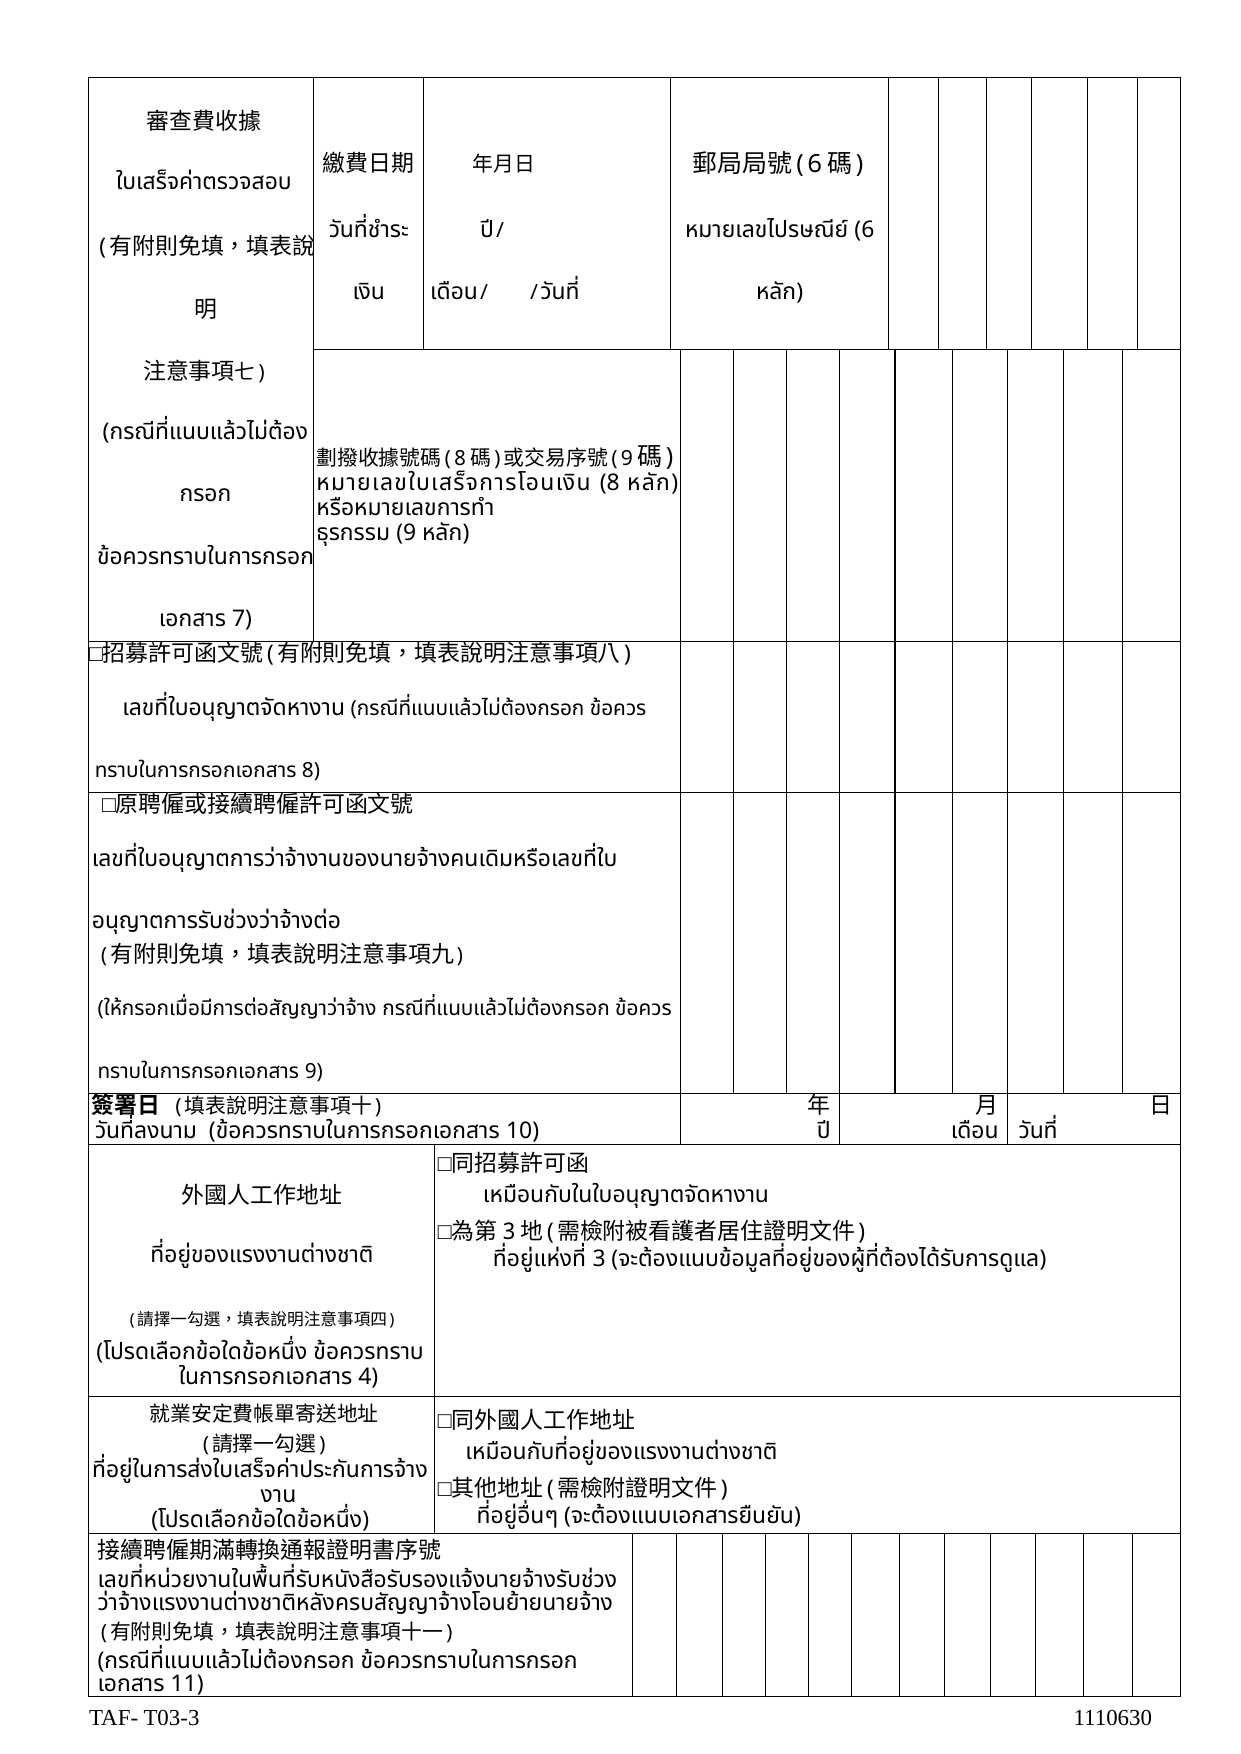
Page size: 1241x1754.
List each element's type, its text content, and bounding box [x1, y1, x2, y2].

table_cell □招募許可函文號(有附則免填，填表說明注意事項八) เลขที่ใบอนุญาตจัดหางาน (กรณีที่แนบแล้วไม่ต้องกรอก ข้อควรทราบในการกรอกเอกสาร 8) [89, 642, 680, 792]
table_cell □原聘僱或接續聘僱許可函文號 เลขที่ใบอนุญาตการว่าจ้างานของนายจ้างคนเดิมหรือเลขที่ใบอนุญาตการรับช่วงว่าจ้างต่อ (有附則免填，填表說明注意事項九) (ให้กรอกเมื่อมีการต่อสัญญาว่าจ้าง กรณีที่แนบแล้วไม่ต้องกรอก ข้อควรทราบในการกรอกเอกสาร 9) [89, 793, 680, 1093]
table_cell 劃撥收據號碼(8碼)或交易序號(9碼) หมายเลขใบเสร็จการโอนเงิน (8 หลัก) หรือหมายเลขการทำ ธุรกรรม (9 หลัก) [314, 350, 680, 641]
table_cell [1008, 350, 1063, 641]
table_cell [1084, 1534, 1132, 1696]
table_cell [677, 1534, 722, 1696]
table_cell [633, 1534, 676, 1696]
table_cell [840, 642, 894, 792]
table_cell [734, 642, 786, 792]
table_cell □同外國人工作地址 เหมือนกับที่อยู่ของแรงงานต่างชาติ □其他地址(需檢附證明文件) ที่อยู่อื่นๆ (จะต้องแนบเอกสารยืนยัน) [435, 1397, 1180, 1533]
table_cell [1064, 350, 1122, 641]
table_cell [1032, 78, 1087, 349]
table_cell 接續聘僱期滿轉換通報證明書序號 เลขที่หน่วยงานในพื้นที่รับหนังสือรับรองแจ้งนายจ้างรับช่วงว่าจ้างแรงงานต่างชาติหลังครบสัญญาจ้างโอนย้ายนายจ้าง (有附則免填，填表說明注意事項十一) (กรณีที่แนบแล้วไม่ต้องกรอก ข้อควรทราบในการกรอกเอกสาร 11) [89, 1534, 632, 1696]
table_cell [1133, 1534, 1180, 1696]
table_cell [681, 642, 733, 792]
table_cell 月 เดือน [840, 1094, 1007, 1144]
table_cell 年 ปี [681, 1094, 839, 1144]
table_cell [766, 1534, 808, 1696]
table_cell [987, 78, 1031, 349]
table_cell [889, 78, 938, 349]
table_cell [896, 642, 952, 792]
table_cell [939, 78, 986, 349]
table_cell [787, 642, 839, 792]
table_cell 繳費日期 วันที่ชำระเงิน [314, 78, 423, 349]
table_cell [900, 1534, 944, 1696]
table_cell 審查費收據 ใบเสร็จค่าตรวจสอบ (有附則免填，填表說明 注意事項七) (กรณีที่แนบแล้วไม่ต้องกรอก ข้อควรทราบในการกรอกเอกสาร 7) [89, 78, 313, 641]
table_cell [1008, 642, 1063, 792]
table_cell 郵局局號(6碼) หมายเลขไปรษณีย์ (6 หลัก) [671, 78, 888, 349]
table_cell [1088, 78, 1137, 349]
table_cell [1123, 642, 1180, 792]
table_cell [953, 642, 1007, 792]
table_cell [953, 793, 1007, 1093]
table_cell [1064, 793, 1122, 1093]
table_cell 就業安定費帳單寄送地址 (請擇一勾選) ที่อยู่ในการส่งใบเสร็จค่าประกันการจ้างงาน (โปรดเลือกข้อใดข้อหนึ่ง) [89, 1397, 434, 1533]
table_cell [840, 350, 894, 641]
table_cell [787, 350, 839, 641]
table_cell [734, 793, 786, 1093]
table_cell □同招募許可函 เหมือนกับในใบอนุญาตจัดหางาน □為第3地(需檢附被看護者居住證明文件) ที่อยู่แห่งที่ 3 (จะต้องแนบข้อมูลที่อยู่ของผู้ที่ต้องได้รับการดูแล) [435, 1145, 1180, 1396]
table_cell [896, 350, 952, 641]
table_cell [723, 1534, 765, 1696]
table_cell [896, 793, 952, 1093]
table_cell [1064, 642, 1122, 792]
table_cell [681, 793, 733, 1093]
table_cell [1123, 350, 1180, 641]
table_cell [1036, 1534, 1083, 1696]
table_cell [1138, 78, 1180, 349]
table_cell 年月日 ปี/ เดือน/ /วันที่ [424, 78, 670, 349]
table_cell [953, 350, 1007, 641]
table_cell [840, 793, 894, 1093]
table_cell [1008, 793, 1063, 1093]
table_cell [787, 793, 839, 1093]
table_cell [945, 1534, 990, 1696]
table_cell [852, 1534, 899, 1696]
table_cell 日 วันที่ [1008, 1094, 1180, 1144]
table_cell [991, 1534, 1035, 1696]
table_cell [809, 1534, 851, 1696]
table_cell [681, 350, 733, 641]
table_cell 簽署日 (填表說明注意事項十) วันที่ลงนาม (ข้อควรทราบในการกรอกเอกสาร 10) [89, 1094, 680, 1144]
table_cell 外國人工作地址 ที่อยู่ของแรงงานต่างชาติ (請擇一勾選，填表說明注意事項四) (โปรดเลือกข้อใดข้อหนึ่ง ข้อควรทราบในการกรอกเอกสาร 4) [89, 1145, 434, 1396]
table_cell [734, 350, 786, 641]
table_cell [1123, 793, 1180, 1093]
